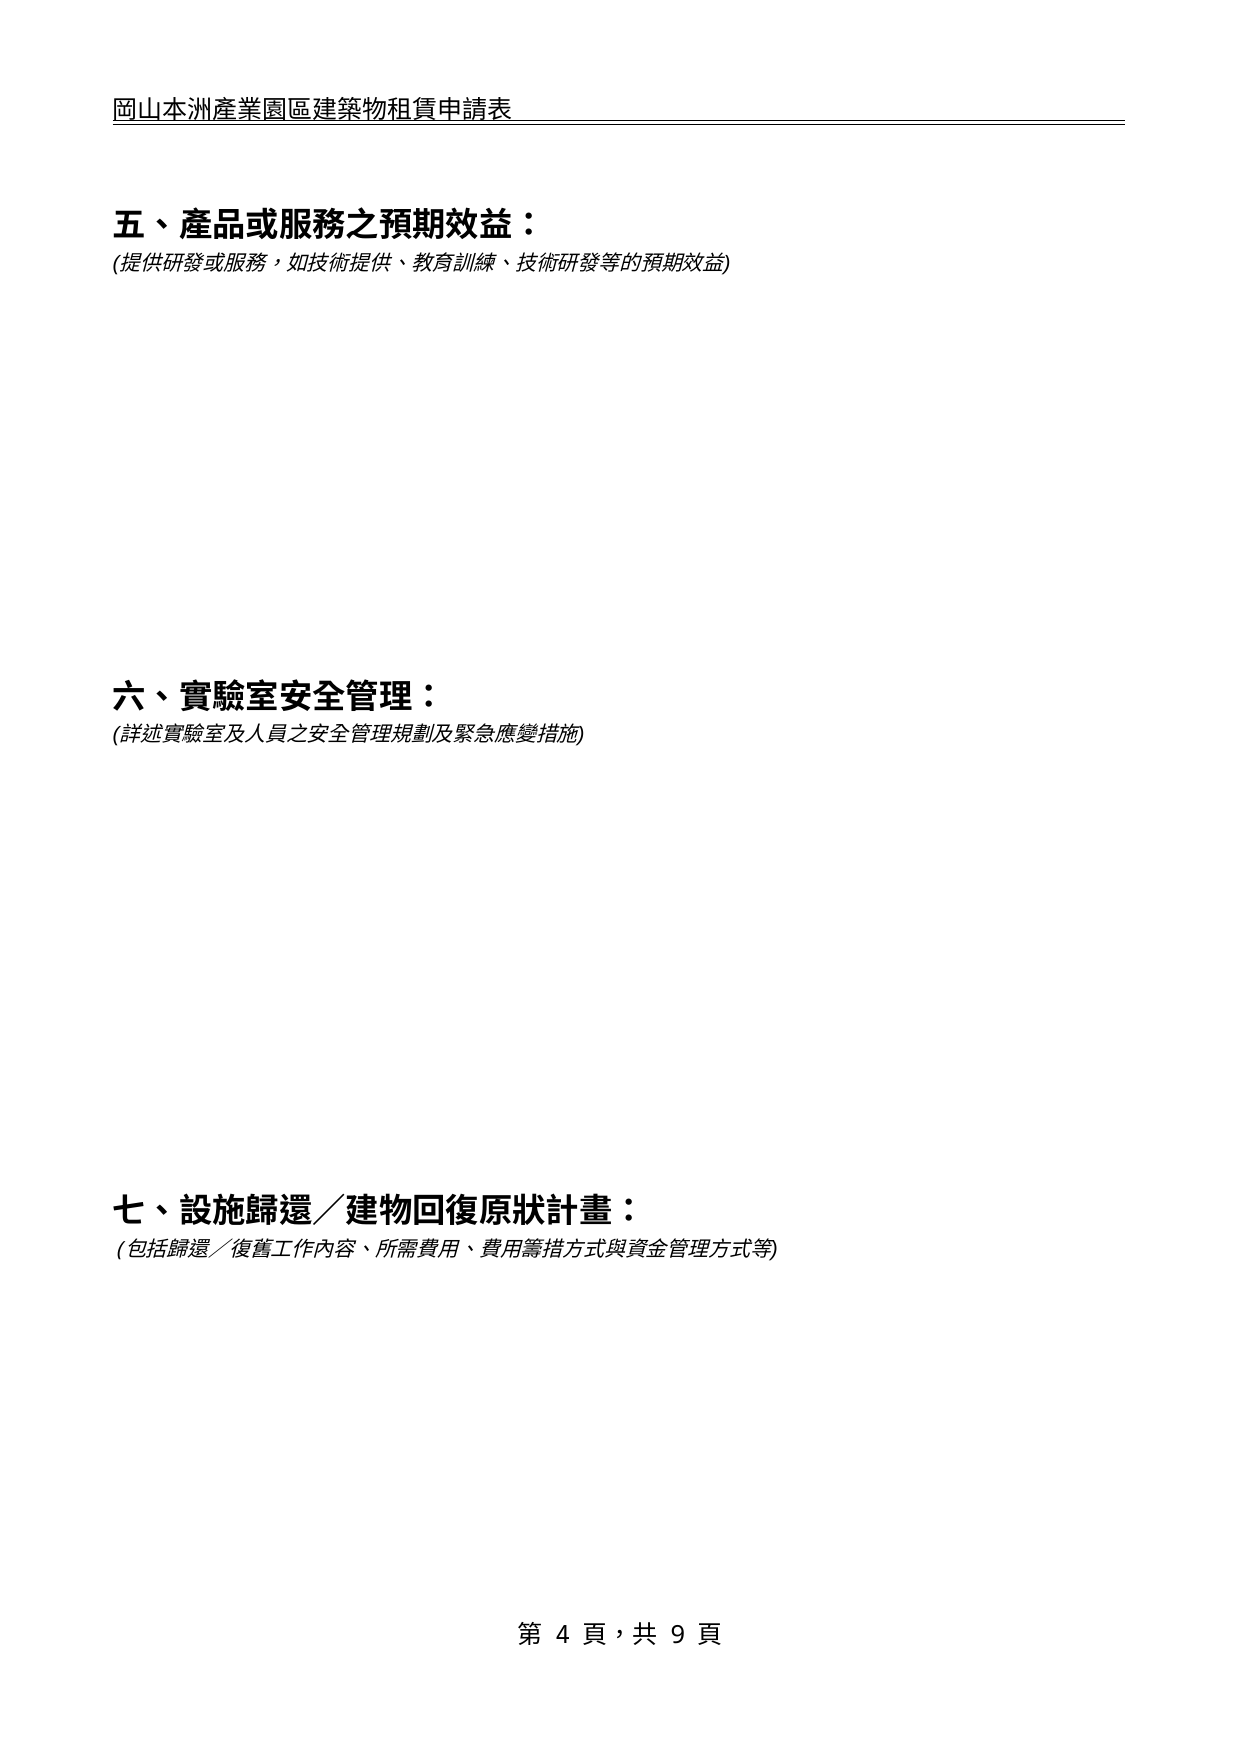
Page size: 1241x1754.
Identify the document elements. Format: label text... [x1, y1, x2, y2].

text 五、產品或服務之預期效益： [112, 198, 1128, 246]
text 六、實驗室安全管理： [112, 669, 1128, 718]
text (包括歸還／復舊工作內容、所需費用、費用籌措方式與資金管理方式等) [112, 1232, 1128, 1262]
text 七、設施歸還／建物回復原狀計畫： [112, 1184, 1128, 1232]
text (提供研發或服務，如技術提供、教育訓練、技術研發等的預期效益) [112, 246, 1128, 276]
text (詳述實驗室及人員之安全管理規劃及緊急應變措施) [112, 718, 1128, 748]
